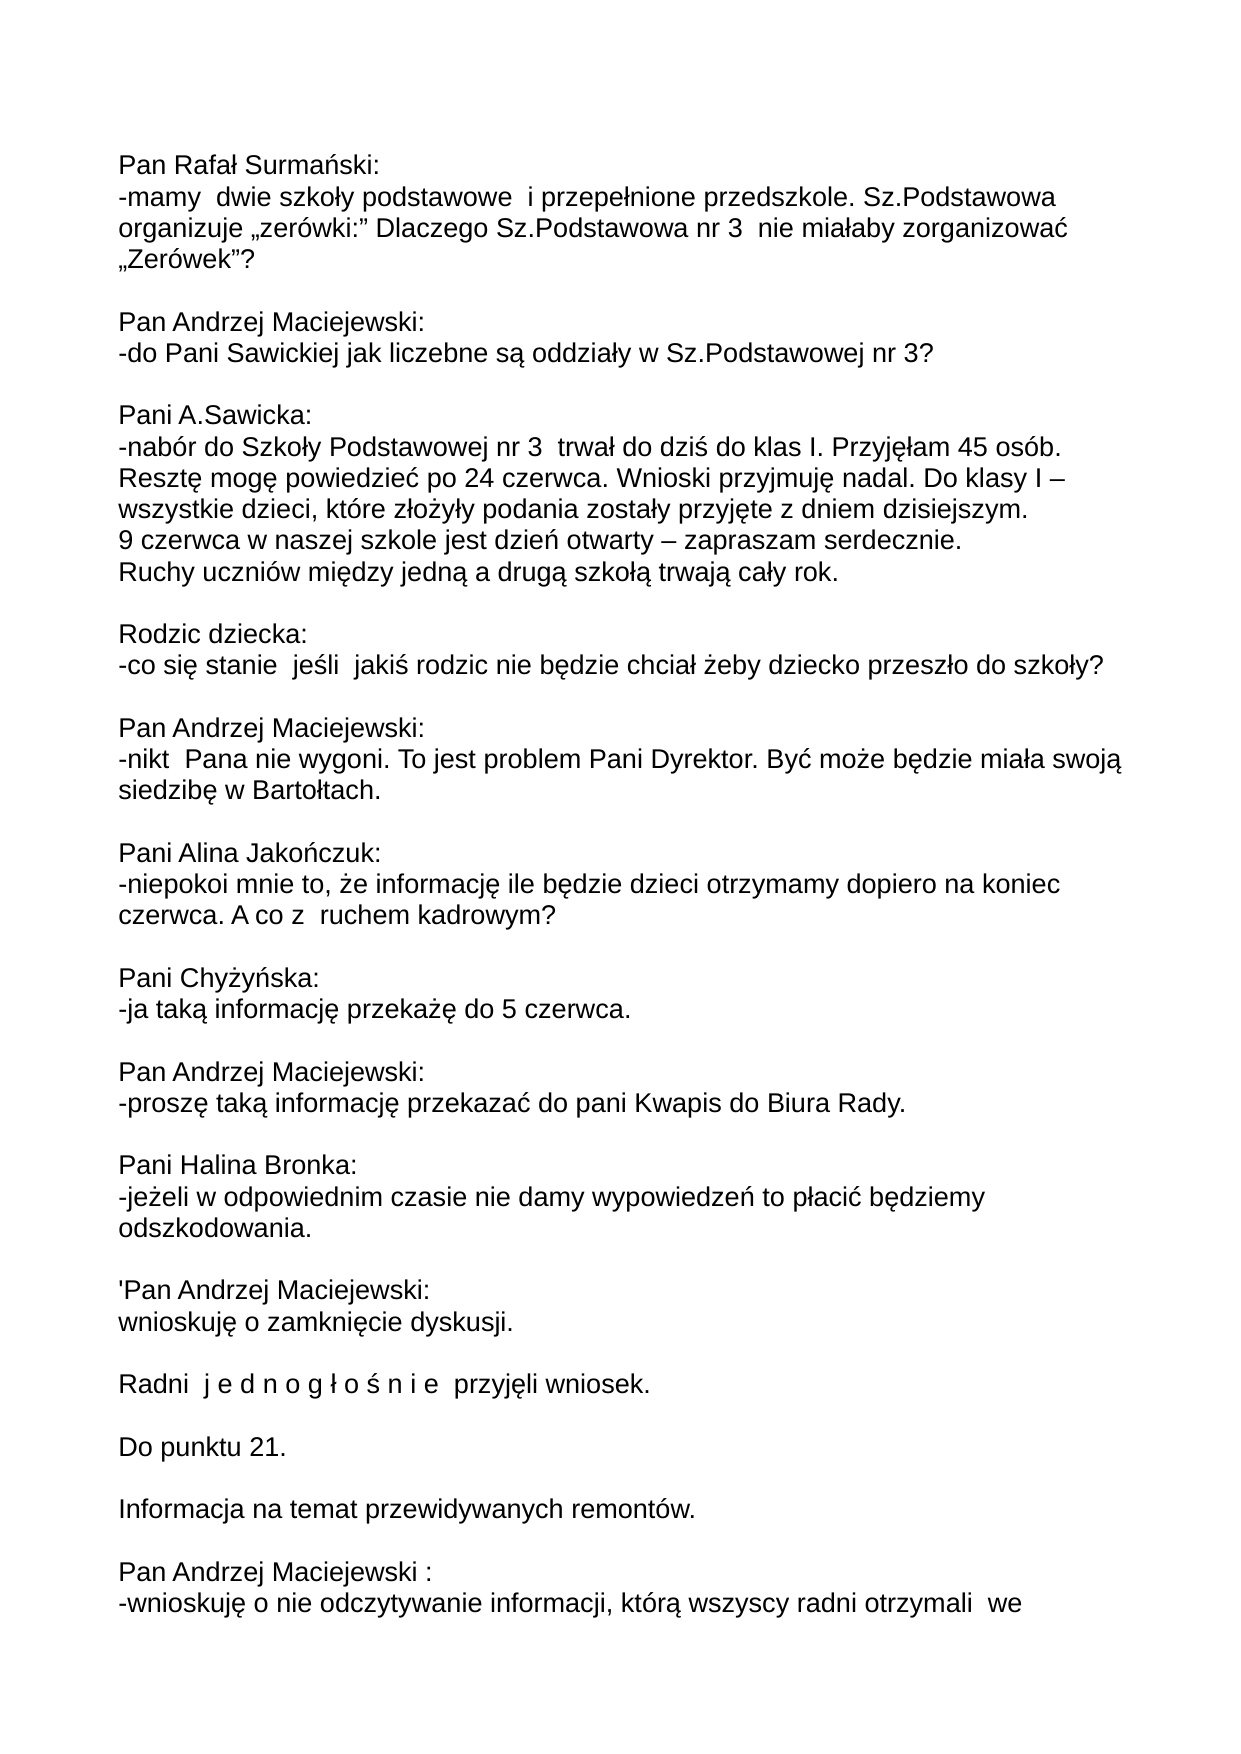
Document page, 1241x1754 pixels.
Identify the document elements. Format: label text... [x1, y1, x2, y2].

text Informacja na temat przewidywanych remontów. [118, 1493, 1122, 1524]
text Rodzic dziecka: [118, 618, 1122, 649]
text Radni j e d n o g ł o ś n i e przyjęli wniosek. [118, 1368, 1122, 1399]
text -ja taką informację przekażę do 5 czerwca. [118, 993, 1122, 1024]
text Ruchy uczniów między jedną a drugą szkołą trwają cały rok. [118, 556, 1122, 587]
text -co się stanie jeśli jakiś rodzic nie będzie chciał żeby dziecko przeszło do szkoły? [118, 649, 1122, 681]
text Pan Andrzej Maciejewski: [118, 306, 1122, 337]
text Pani A.Sawicka: [118, 399, 1122, 431]
text -jeżeli w odpowiednim czasie nie damy wypowiedzeń to płacić będziemy odszkodowania. [118, 1181, 1122, 1243]
text Do punktu 21. [118, 1431, 1122, 1462]
text Pani Halina Bronka: [118, 1149, 1122, 1181]
text -proszę taką informację przekazać do pani Kwapis do Biura Rady. [118, 1087, 1122, 1118]
text Pan Rafał Surmański: [118, 149, 1122, 181]
text -niepokoi mnie to, że informację ile będzie dzieci otrzymamy dopiero na koniec czerwca. A co z ruchem kadrowym? [118, 868, 1122, 931]
text 'Pan Andrzej Maciejewski: [118, 1274, 1122, 1306]
text Pan Andrzej Maciejewski : [118, 1556, 1122, 1587]
text Pani Alina Jakończuk: [118, 837, 1122, 868]
text Pan Andrzej Maciejewski: [118, 1056, 1122, 1087]
text wnioskuję o zamknięcie dyskusji. [118, 1306, 1122, 1337]
text Resztę mogę powiedzieć po 24 czerwca. Wnioski przyjmuję nadal. Do klasy I – wszystkie dzieci, które złożyły podania zostały przyjęte z dniem dzisiejszym. [118, 462, 1122, 524]
text Pan Andrzej Maciejewski: [118, 712, 1122, 743]
text -nabór do Szkoły Podstawowej nr 3 trwał do dziś do klas I. Przyjęłam 45 osób. [118, 431, 1122, 462]
text Pani Chyżyńska: [118, 962, 1122, 993]
text -mamy dwie szkoły podstawowe i przepełnione przedszkole. Sz.Podstawowa organizuje „zerówki:” Dlaczego Sz.Podstawowa nr 3 nie miałaby zorganizować „Zerówek”? [118, 181, 1122, 274]
text 9 czerwca w naszej szkole jest dzień otwarty – zapraszam serdecznie. [118, 524, 1122, 556]
text -wnioskuję o nie odczytywanie informacji, którą wszyscy radni otrzymali we [118, 1587, 1122, 1618]
text -do Pani Sawickiej jak liczebne są oddziały w Sz.Podstawowej nr 3? [118, 337, 1122, 368]
text -nikt Pana nie wygoni. To jest problem Pani Dyrektor. Być może będzie miała swoją siedzibę w Bartołtach. [118, 743, 1122, 806]
